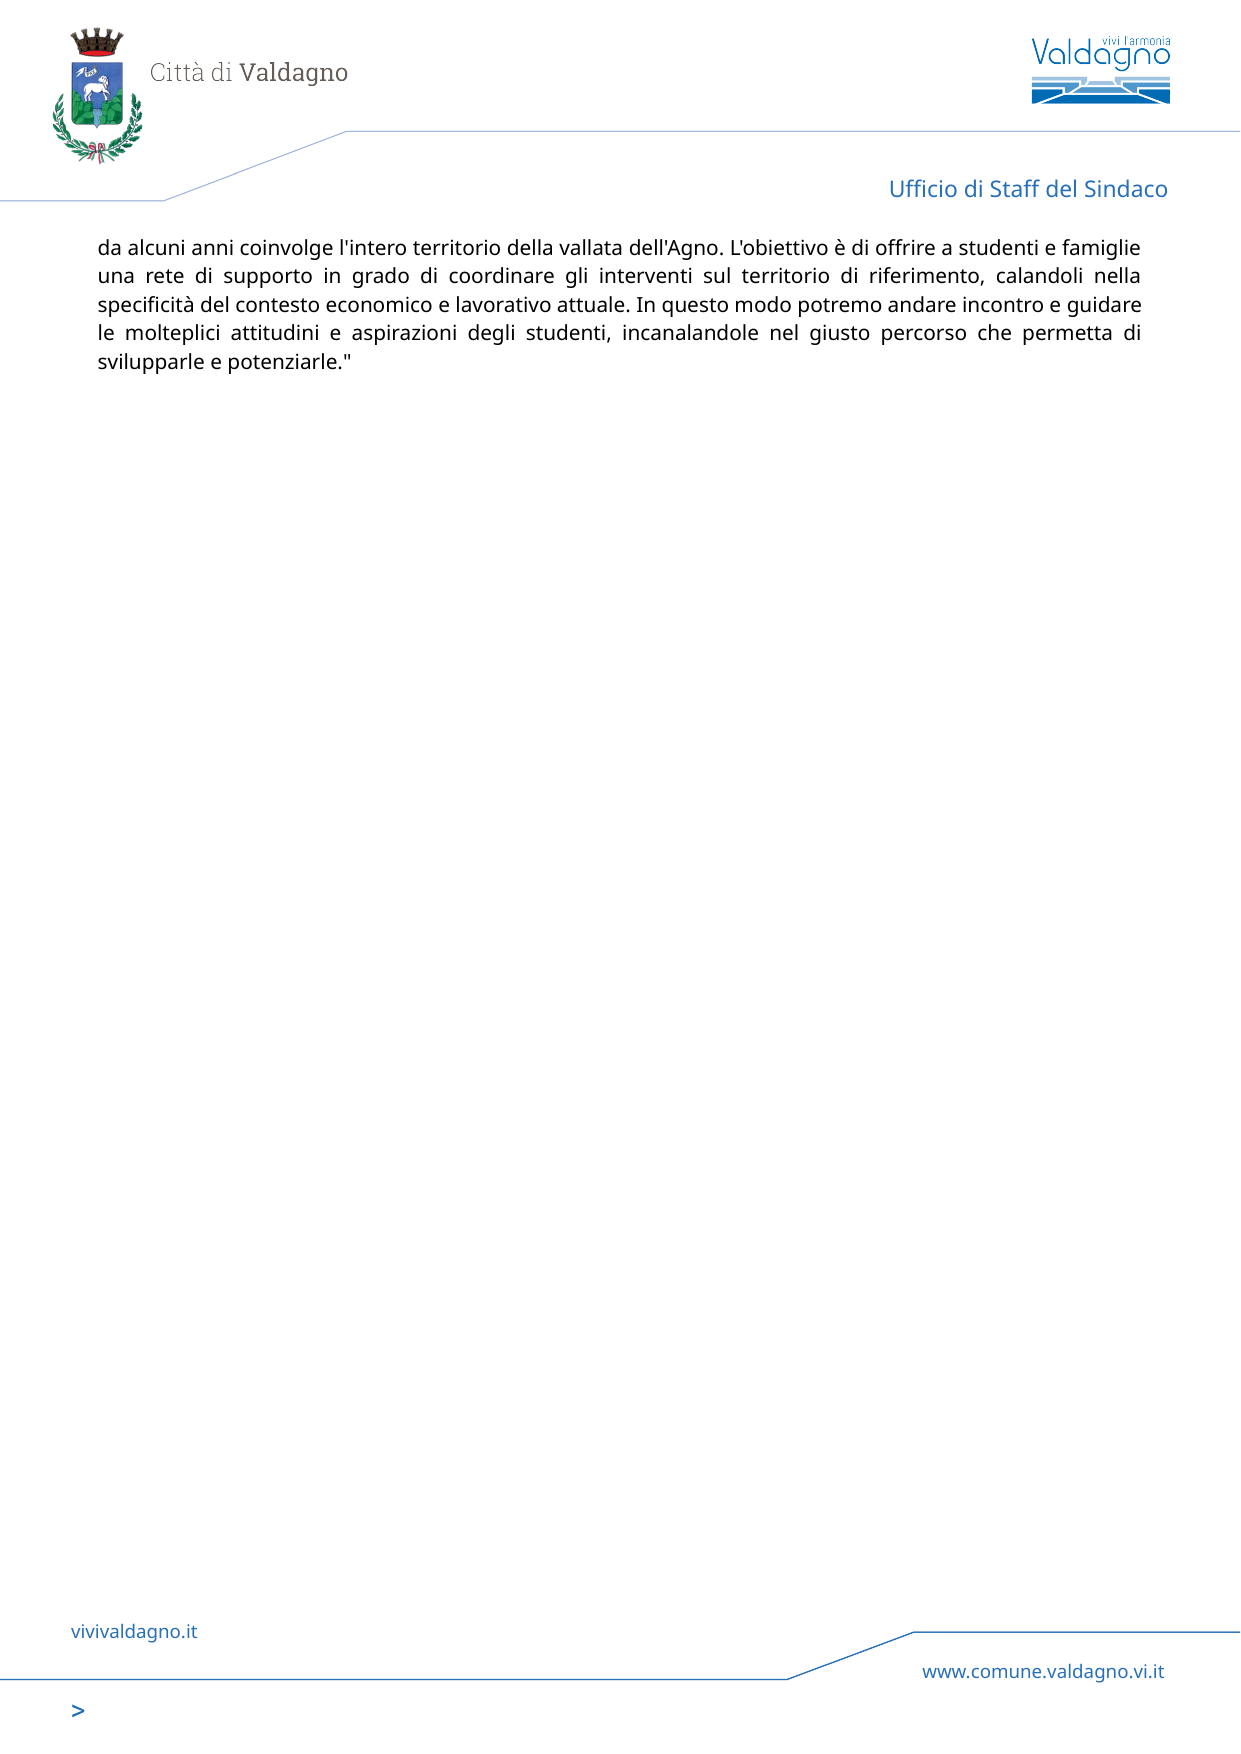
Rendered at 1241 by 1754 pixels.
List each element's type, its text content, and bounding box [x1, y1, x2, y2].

picture [0, 0, 1241, 1754]
text da alcuni anni coinvolge l'intero territorio della vallata dell'Agno. L'obiettivo è di offrire a studenti e famiglie una rete di supporto in grado di coordinare gli interventi sul territorio di riferimento, calandoli nella specificità del contesto economico e lavorativo attuale. In questo modo potremo andare incontro e guidare le molteplici attitudini e aspirazioni degli studenti, incanalandole nel giusto percorso che permetta di svilupparle e potenziarle." [97, 233, 1143, 375]
